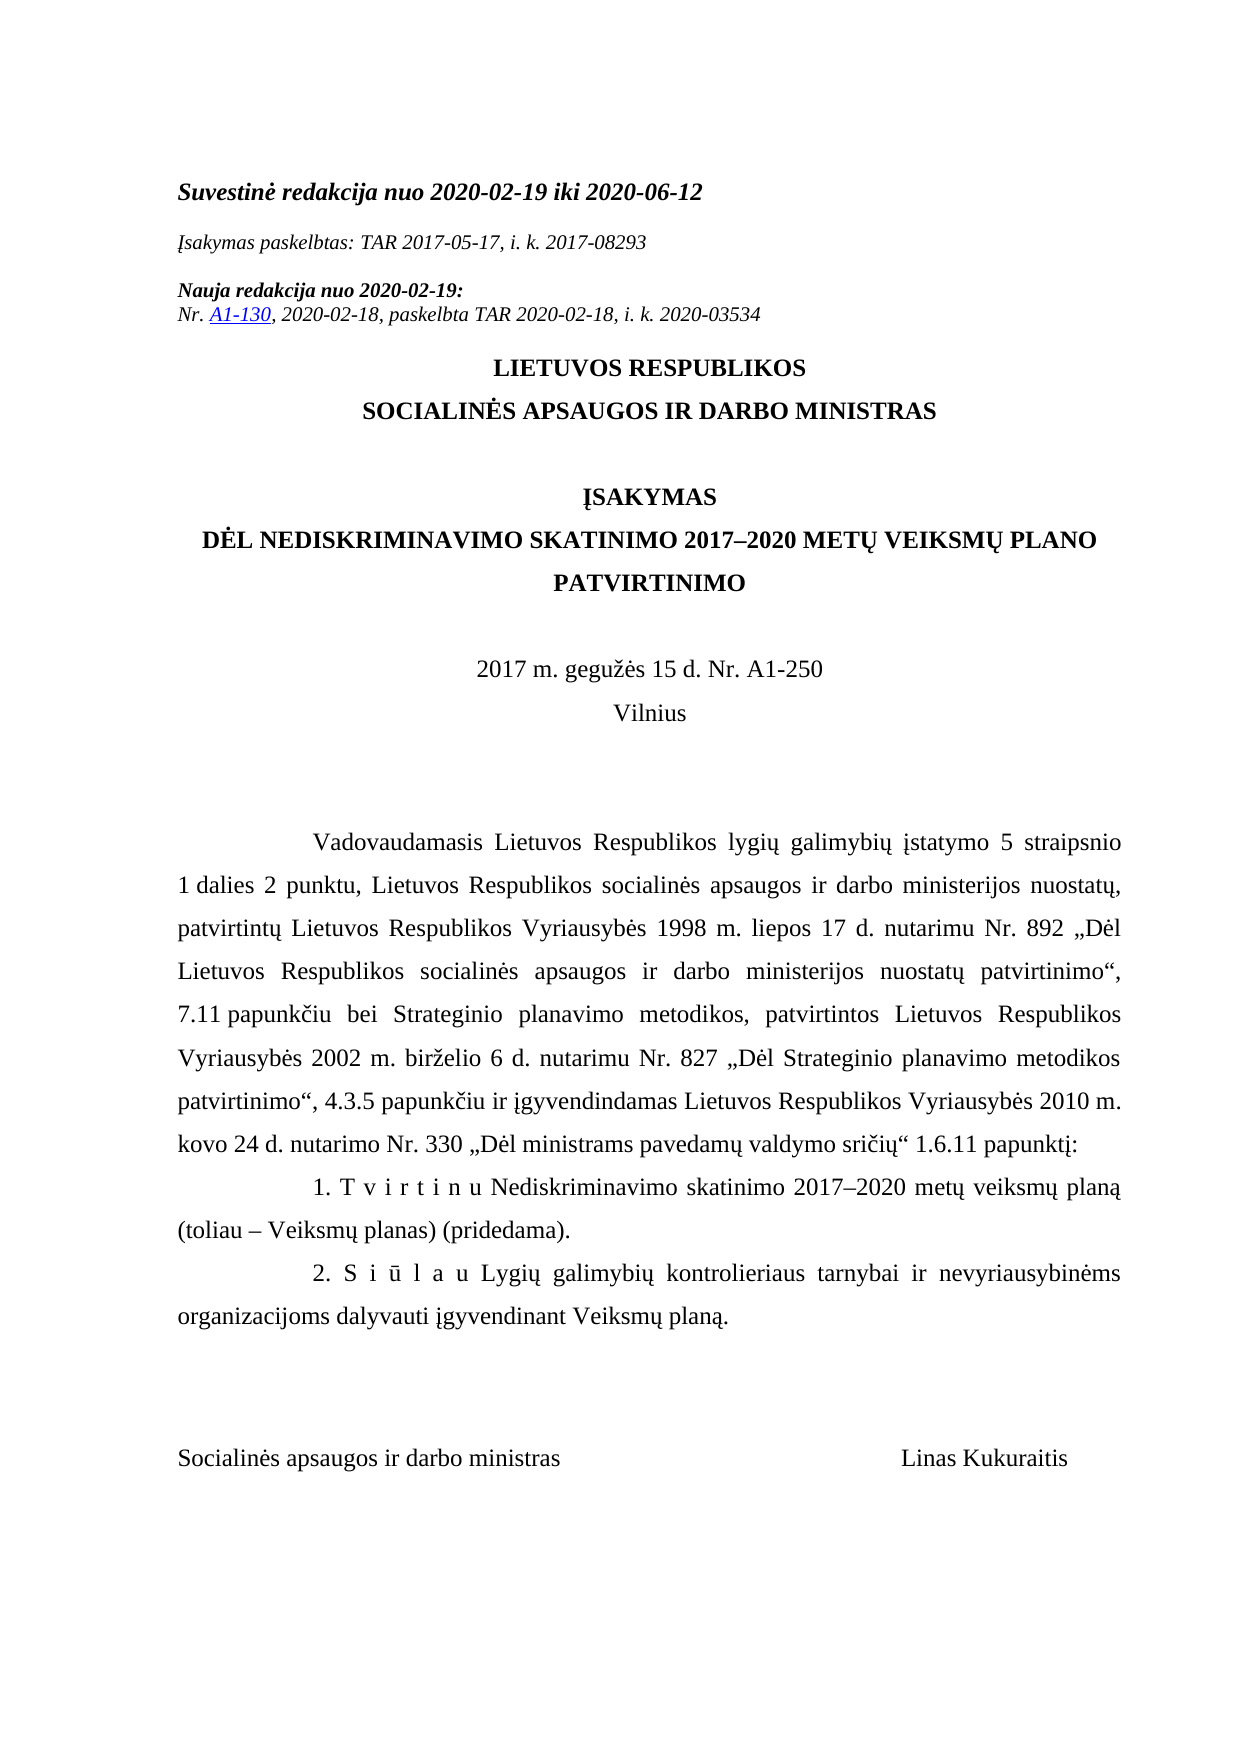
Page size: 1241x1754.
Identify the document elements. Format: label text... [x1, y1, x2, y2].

text DĖL NEDISKRIMINAVIMO SKATINIMO 2017–2020 METŲ VEIKSMŲ PLANO PATVIRTINIMO [177, 525, 1122, 597]
text Suvestinė redakcija nuo 2020-02-19 iki 2020-06-12 [177, 177, 1122, 206]
text 2017 m. gegužės 15 d. Nr. A1-250 [177, 654, 1122, 683]
text 1. T v i r t i n u Nediskriminavimo skatinimo 2017–2020 metų veiksmų planą (toliau – Veiksmų planas) (pridedama). [177, 1172, 1122, 1244]
text Vilnius [177, 698, 1122, 726]
text Socialinės apsaugos ir darbo ministras Linas Kukuraitis [177, 1443, 1122, 1472]
text Vadovaudamasis Lietuvos Respublikos lygių galimybių įstatymo 5 straipsnio 1 dalies 2 punktu, Lietuvos Respublikos socialinės apsaugos ir darbo ministerijos nuostatų, patvirtintų Lietuvos Respublikos Vyriausybės 1998 m. liepos 17 d. nutarimu Nr. 892 „Dėl Lietuvos Respublikos socialinės apsaugos ir darbo ministerijos nuostatų patvirtinimo“, 7.11 papunkčiu bei Strateginio planavimo metodikos, patvirtintos Lietuvos Respublikos Vyriausybės 2002 m. birželio 6 d. nutarimu Nr. 827 „Dėl Strateginio planavimo metodikos patvirtinimo“, 4.3.5 papunkčiu ir įgyvendindamas Lietuvos Respublikos Vyriausybės 2010 m. kovo 24 d. nutarimo Nr. 330 „Dėl ministrams pavedamų valdymo sričių“ 1.6.11 papunktį: [177, 827, 1122, 1158]
text SOCIALINĖS APSAUGOS IR DARBO MINISTRAS [177, 396, 1122, 424]
text Įsakymas paskelbtas: TAR 2017-05-17, i. k. 2017-08293 [177, 230, 1122, 254]
text Nauja redakcija nuo 2020-02-19: [177, 278, 1122, 302]
text 2. S i ū l a u Lygių galimybių kontrolieriaus tarnybai ir nevyriausybinėms organizacijoms dalyvauti įgyvendinant Veiksmų planą. [177, 1258, 1122, 1330]
text ĮSAKYMAS [177, 482, 1122, 511]
text Nr. A1-130, 2020-02-18, paskelbta TAR 2020-02-18, i. k. 2020-03534 [177, 302, 1122, 326]
text LIETUVOS RESPUBLIKOS [177, 353, 1122, 381]
